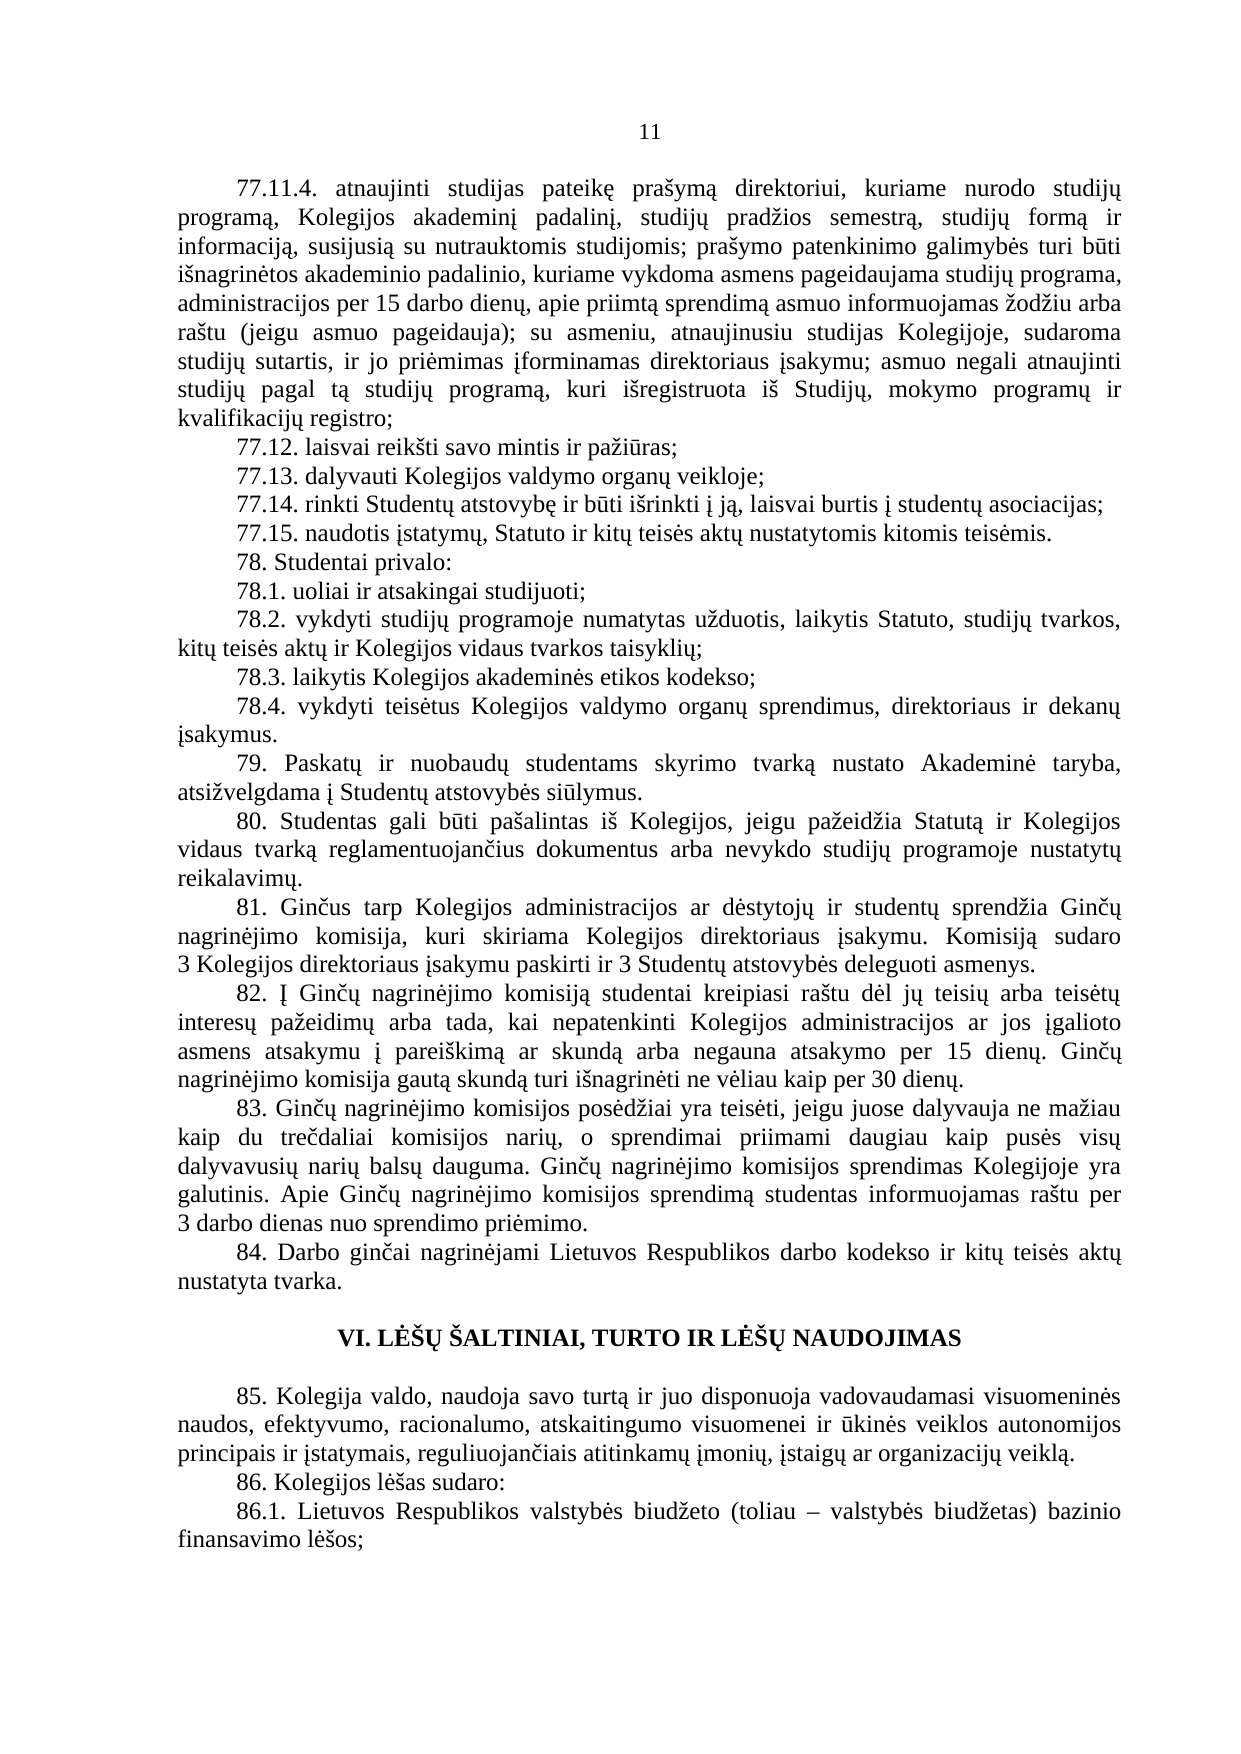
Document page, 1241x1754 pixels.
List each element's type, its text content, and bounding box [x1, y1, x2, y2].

text 79. Paskatų ir nuobaudų studentams skyrimo tvarką nustato Akademinė taryba, atsižvelgdama į Studentų atstovybės siūlymus. [177, 748, 1122, 806]
text 82. Į Ginčų nagrinėjimo komisiją studentai kreipiasi raštu dėl jų teisių arba teisėtų interesų pažeidimų arba tada, kai nepatenkinti Kolegijos administracijos ar jos įgalioto asmens atsakymu į pareiškimą ar skundą arba negauna atsakymo per 15 dienų. Ginčų nagrinėjimo komisija gautą skundą turi išnagrinėti ne vėliau kaip per 30 dienų. [177, 978, 1122, 1093]
text 77.12. laisvai reikšti savo mintis ir pažiūras; [177, 432, 1122, 461]
text 77.14. rinkti Studentų atstovybę ir būti išrinkti į ją, laisvai burtis į studentų asociacijas; [177, 489, 1122, 518]
text 77.13. dalyvauti Kolegijos valdymo organų veikloje; [177, 461, 1122, 489]
text 77.11.4. atnaujinti studijas pateikę prašymą direktoriui, kuriame nurodo studijų programą, Kolegijos akademinį padalinį, studijų pradžios semestrą, studijų formą ir informaciją, susijusią su nutrauktomis studijomis; prašymo patenkinimo galimybės turi būti išnagrinėtos akademinio padalinio, kuriame vykdoma asmens pageidaujama studijų programa, administracijos per 15 darbo dienų, apie priimtą sprendimą asmuo informuojamas žodžiu arba raštu (jeigu asmuo pageidauja); su asmeniu, atnaujinusiu studijas Kolegijoje, sudaroma studijų sutartis, ir jo priėmimas įforminamas direktoriaus įsakymu; asmuo negali atnaujinti studijų pagal tą studijų programą, kuri išregistruota iš Studijų, mokymo programų ir kvalifikacijų registro; [177, 173, 1122, 432]
text 85. Kolegija valdo, naudoja savo turtą ir juo disponuoja vadovaudamasi visuomeninės naudos, efektyvumo, racionalumo, atskaitingumo visuomenei ir ūkinės veiklos autonomijos principais ir įstatymais, reguliuojančiais atitinkamų įmonių, įstaigų ar organizacijų veiklą. [177, 1381, 1122, 1467]
text 78.1. uoliai ir atsakingai studijuoti; [177, 576, 1122, 604]
text VI. LĖŠŲ ŠALTINIAI, TURTO IR LĖŠŲ NAUDOJIMAS [177, 1323, 1122, 1352]
text 78. Studentai privalo: [177, 547, 1122, 576]
text 84. Darbo ginčai nagrinėjami Lietuvos Respublikos darbo kodekso ir kitų teisės aktų nustatyta tvarka. [177, 1237, 1122, 1294]
text 86. Kolegijos lėšas sudaro: [177, 1467, 1122, 1496]
text 78.2. vykdyti studijų programoje numatytas užduotis, laikytis Statuto, studijų tvarkos, kitų teisės aktų ir Kolegijos vidaus tvarkos taisyklių; [177, 604, 1122, 662]
text 80. Studentas gali būti pašalintas iš Kolegijos, jeigu pažeidžia Statutą ir Kolegijos vidaus tvarką reglamentuojančius dokumentus arba nevykdo studijų programoje nustatytų reikalavimų. [177, 806, 1122, 892]
text 86.1. Lietuvos Respublikos valstybės biudžeto (toliau – valstybės biudžetas) bazinio finansavimo lėšos; [177, 1496, 1122, 1553]
text 78.4. vykdyti teisėtus Kolegijos valdymo organų sprendimus, direktoriaus ir dekanų įsakymus. [177, 691, 1122, 748]
text 77.15. naudotis įstatymų, Statuto ir kitų teisės aktų nustatytomis kitomis teisėmis. [177, 518, 1122, 547]
text 78.3. laikytis Kolegijos akademinės etikos kodekso; [177, 662, 1122, 691]
text 81. Ginčus tarp Kolegijos administracijos ar dėstytojų ir studentų sprendžia Ginčų nagrinėjimo komisija, kuri skiriama Kolegijos direktoriaus įsakymu. Komisiją sudaro 3 Kolegijos direktoriaus įsakymu paskirti ir 3 Studentų atstovybės deleguoti asmenys. [177, 892, 1122, 978]
text 83. Ginčų nagrinėjimo komisijos posėdžiai yra teisėti, jeigu juose dalyvauja ne mažiau kaip du trečdaliai komisijos narių, o sprendimai priimami daugiau kaip pusės visų dalyvavusių narių balsų dauguma. Ginčų nagrinėjimo komisijos sprendimas Kolegijoje yra galutinis. Apie Ginčų nagrinėjimo komisijos sprendimą studentas informuojamas raštu per 3 darbo dienas nuo sprendimo priėmimo. [177, 1093, 1122, 1237]
